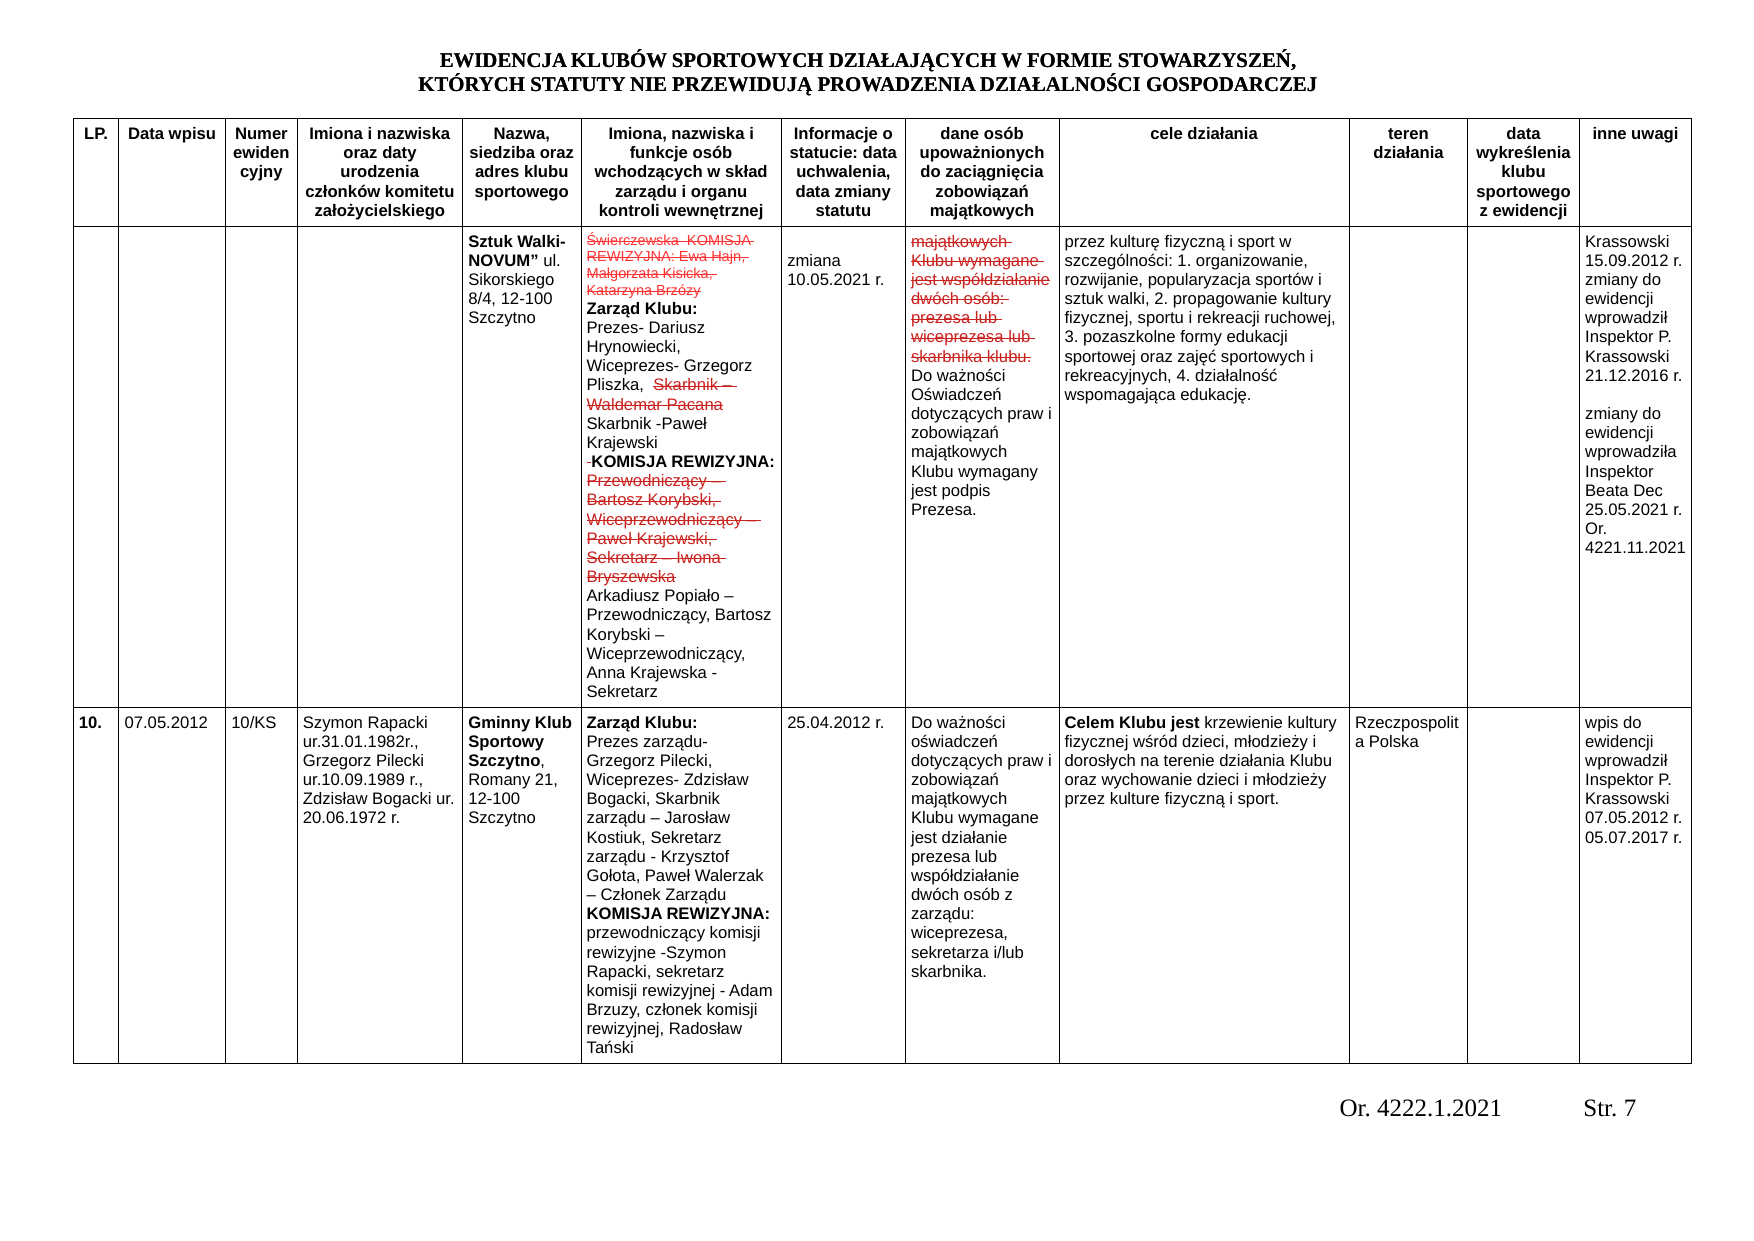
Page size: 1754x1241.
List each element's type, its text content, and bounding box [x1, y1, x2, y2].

table_header Numer ewidencyjny [226, 119, 297, 226]
table_cell Świerczewska KOMISJA REWIZYJNA: Ewa Hajn, Małgorzata Kisicka, Katarzyna Brzózy Zarząd Klubu: Prezes- Dariusz Hrynowiecki, Wiceprezes- Grzegorz Pliszka, Skarbnik – Waldemar Pacana Skarbnik -Paweł Krajewski KOMISJA REWIZYJNA: Przewodniczący – Bartosz Korybski, Wiceprzewodniczący – Paweł Krajewski, Sekretarz – Iwona Bryszewska Arkadiusz Popiało – Przewodniczący, Bartosz Korybski – Wiceprzewodniczący, Anna Krajewska - Sekretarz [582, 227, 781, 707]
table_header inne uwagi [1580, 119, 1691, 226]
table_header Imiona i nazwiska oraz daty urodzenia członków komitetu założycielskiego [298, 119, 462, 226]
table_cell 10. [74, 708, 118, 1063]
table_cell 10/KS [226, 708, 297, 1063]
table_cell Do ważności oświadczeń dotyczących praw i zobowiązań majątkowych Klubu wymagane jest działanie prezesa lub współdziałanie dwóch osób z zarządu: wiceprezesa, sekretarza i/lub skarbnika. [906, 708, 1059, 1063]
table_cell majątkowych Klubu wymagane jest współdziałanie dwóch osób: prezesa lub wiceprezesa lub skarbnika klubu. Do ważności Oświadczeń dotyczących praw i zobowiązań majątkowych Klubu wymagany jest podpis Prezesa. [906, 227, 1059, 707]
table_cell [1350, 227, 1467, 707]
table_header dane osób upoważnionych do zaciągnięcia zobowiązań majątkowych [906, 119, 1059, 226]
table_header Data wpisu [119, 119, 225, 226]
table_cell Sztuk Walki- NOVUM” ul. Sikorskiego 8/4, 12-100 Szczytno [463, 227, 581, 707]
table_cell [226, 227, 297, 707]
table_cell Gminny Klub Sportowy Szczytno, Romany 21, 12-100 Szczytno [463, 708, 581, 1063]
table_cell 07.05.2012 [119, 708, 225, 1063]
table_cell Krassowski 15.09.2012 r. zmiany do ewidencji wprowadził Inspektor P. Krassowski 21.12.2016 r. zmiany do ewidencji wprowadziła Inspektor Beata Dec 25.05.2021 r. Or. 4221.11.2021 [1580, 227, 1691, 707]
table_header Nazwa, siedziba oraz adres klubu sportowego [463, 119, 581, 226]
table_cell 25.04.2012 r. [782, 708, 905, 1063]
table_cell Celem Klubu jest krzewienie kultury fizycznej wśród dzieci, młodzieży i dorosłych na terenie działania Klubu oraz wychowanie dzieci i młodzieży przez kulture fizyczną i sport. [1060, 708, 1349, 1063]
table_header Imiona, nazwiska i funkcje osób wchodzących w skład zarządu i organu kontroli wewnętrznej [582, 119, 781, 226]
table_cell [1468, 708, 1579, 1063]
table_header data wykreślenia klubu sportowego z ewidencji [1468, 119, 1579, 226]
table_cell [298, 227, 462, 707]
table_cell [1468, 227, 1579, 707]
table_cell zmiana 10.05.2021 r. [782, 227, 905, 707]
table_header teren działania [1350, 119, 1467, 226]
table_cell Szymon Rapacki ur.31.01.1982r., Grzegorz Pilecki ur.10.09.1989 r., Zdzisław Bogacki ur. 20.06.1972 r. [298, 708, 462, 1063]
table_cell Rzeczpospolita Polska [1350, 708, 1467, 1063]
table_cell przez kulturę fizyczną i sport w szczególności: 1. organizowanie, rozwijanie, popularyzacja sportów i sztuk walki, 2. propagowanie kultury fizycznej, sportu i rekreacji ruchowej, 3. pozaszkolne formy edukacji sportowej oraz zajęć sportowych i rekreacyjnych, 4. działalność wspomagająca edukację. [1060, 227, 1349, 707]
table_cell Zarząd Klubu: Prezes zarządu- Grzegorz Pilecki, Wiceprezes- Zdzisław Bogacki, Skarbnik zarządu – Jarosław Kostiuk, Sekretarz zarządu - Krzysztof Gołota, Paweł Walerzak – Członek Zarządu KOMISJA REWIZYJNA: przewodniczący komisji rewizyjne -Szymon Rapacki, sekretarz komisji rewizyjnej - Adam Brzuzy, członek komisji rewizyjnej, Radosław Tański [582, 708, 781, 1063]
table_header cele działania [1060, 119, 1349, 226]
table_cell wpis do ewidencji wprowadził Inspektor P. Krassowski 07.05.2012 r. 05.07.2017 r. [1580, 708, 1691, 1063]
table_header Informacje o statucie: data uchwalenia, data zmiany statutu [782, 119, 905, 226]
table_cell [119, 227, 225, 707]
table_cell [74, 227, 118, 707]
table_header LP. [74, 119, 118, 226]
